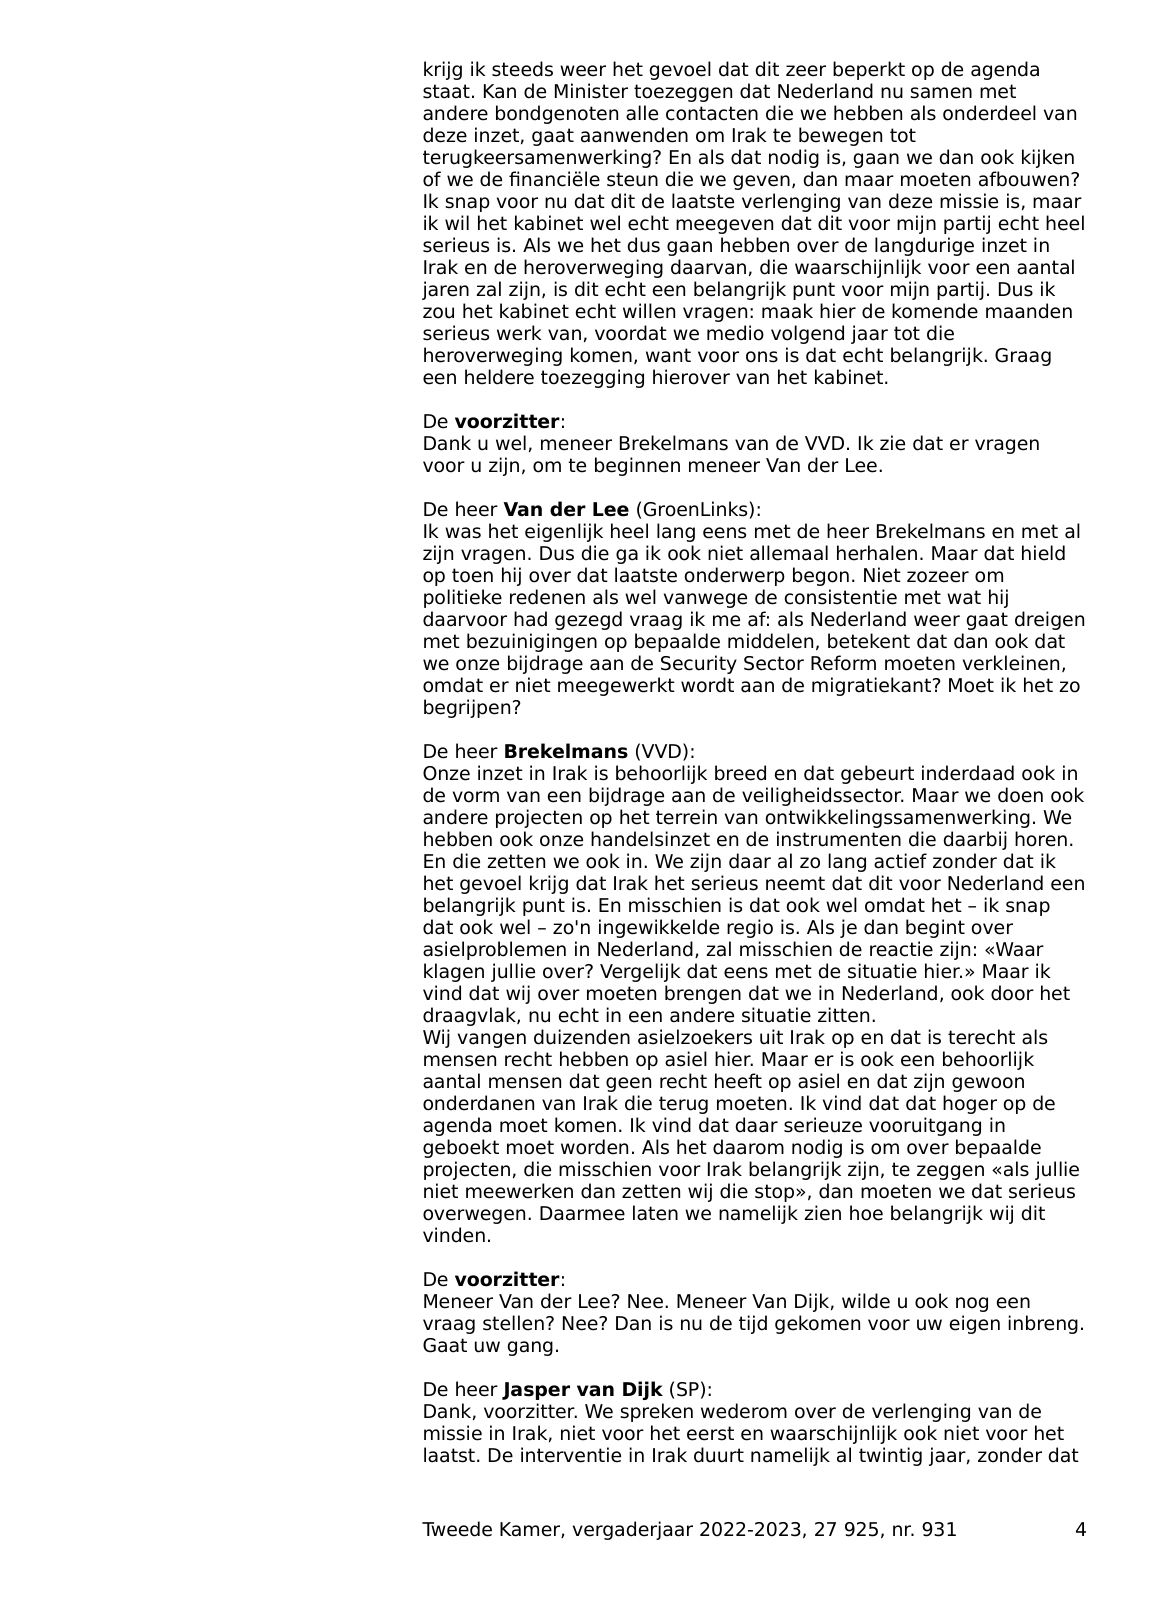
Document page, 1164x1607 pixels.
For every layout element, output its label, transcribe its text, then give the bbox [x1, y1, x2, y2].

text Ik was het eigenlijk heel lang eens met de heer Brekelmans en met al zijn vragen. Dus die ga ik ook niet allemaal herhalen. Maar dat hield op toen hij over dat laatste onderwerp begon. Niet zozeer om politieke redenen als wel vanwege de consistentie met wat hij daarvoor had gezegd vraag ik me af: als Nederland weer gaat dreigen met bezuinigingen op bepaalde middelen, betekent dat dan ook dat we onze bijdrage aan de Security Sector Reform moeten verkleinen, omdat er niet meegewerkt wordt aan de migratiekant? Moet ik het zo begrijpen? [422, 521, 1087, 719]
text Onze inzet in Irak is behoorlijk breed en dat gebeurt inderdaad ook in de vorm van een bijdrage aan de veiligheidssector. Maar we doen ook andere projecten op het terrein van ontwikkelingssamenwerking. We hebben ook onze handelsinzet en de instrumenten die daarbij horen. En die zetten we ook in. We zijn daar al zo lang actief zonder dat ik het gevoel krijg dat Irak het serieus neemt dat dit voor Nederland een belangrijk punt is. En misschien is dat ook wel omdat het – ik snap dat ook wel – zo'n ingewikkelde regio is. Als je dan begint over asielproblemen in Nederland, zal misschien de reactie zijn: «Waar klagen jullie over? Vergelijk dat eens met de situatie hier.» Maar ik vind dat wij over moeten brengen dat we in Nederland, ook door het draagvlak, nu echt in een andere situatie zitten. [422, 763, 1087, 1027]
text Dank, voorzitter. We spreken wederom over de verlenging van de missie in Irak, niet voor het eerst en waarschijnlijk ook niet voor het laatst. De interventie in Irak duurt namelijk al twintig jaar, zonder dat [422, 1401, 1087, 1467]
text Wij vangen duizenden asielzoekers uit Irak op en dat is terecht als mensen recht hebben op asiel hier. Maar er is ook een behoorlijk aantal mensen dat geen recht heeft op asiel en dat zijn gewoon onderdanen van Irak die terug moeten. Ik vind dat dat hoger op de agenda moet komen. Ik vind dat daar serieuze vooruitgang in geboekt moet worden. Als het daarom nodig is om over bepaalde projecten, die misschien voor Irak belangrijk zijn, te zeggen «als jullie niet meewerken dan zetten wij die stop», dan moeten we dat serieus overwegen. Daarmee laten we namelijk zien hoe belangrijk wij dit vinden. [422, 1027, 1087, 1247]
text Ik snap voor nu dat dit de laatste verlenging van deze missie is, maar ik wil het kabinet wel echt meegeven dat dit voor mijn partij echt heel serieus is. Als we het dus gaan hebben over de langdurige inzet in Irak en de heroverweging daarvan, die waarschijnlijk voor een aantal jaren zal zijn, is dit echt een belangrijk punt voor mijn partij. Dus ik zou het kabinet echt willen vragen: maak hier de komende maanden serieus werk van, voordat we medio volgend jaar tot die heroverweging komen, want voor ons is dat echt belangrijk. Graag een heldere toezegging hierover van het kabinet. [422, 191, 1087, 389]
text De voorzitter: [422, 1269, 1087, 1291]
text De heer Jasper van Dijk (SP): [422, 1379, 1087, 1401]
text Dank u wel, meneer Brekelmans van de VVD. Ik zie dat er vragen voor u zijn, om te beginnen meneer Van der Lee. [422, 433, 1087, 477]
text De voorzitter: [422, 411, 1087, 433]
text krijg ik steeds weer het gevoel dat dit zeer beperkt op de agenda staat. Kan de Minister toezeggen dat Nederland nu samen met andere bondgenoten alle contacten die we hebben als onderdeel van deze inzet, gaat aanwenden om Irak te bewegen tot terugkeersamenwerking? En als dat nodig is, gaan we dan ook kijken of we de financiële steun die we geven, dan maar moeten afbouwen? [422, 59, 1087, 191]
text De heer Van der Lee (GroenLinks): [422, 499, 1087, 521]
text Meneer Van der Lee? Nee. Meneer Van Dijk, wilde u ook nog een vraag stellen? Nee? Dan is nu de tijd gekomen voor uw eigen inbreng. Gaat uw gang. [422, 1291, 1087, 1357]
text De heer Brekelmans (VVD): [422, 741, 1087, 763]
